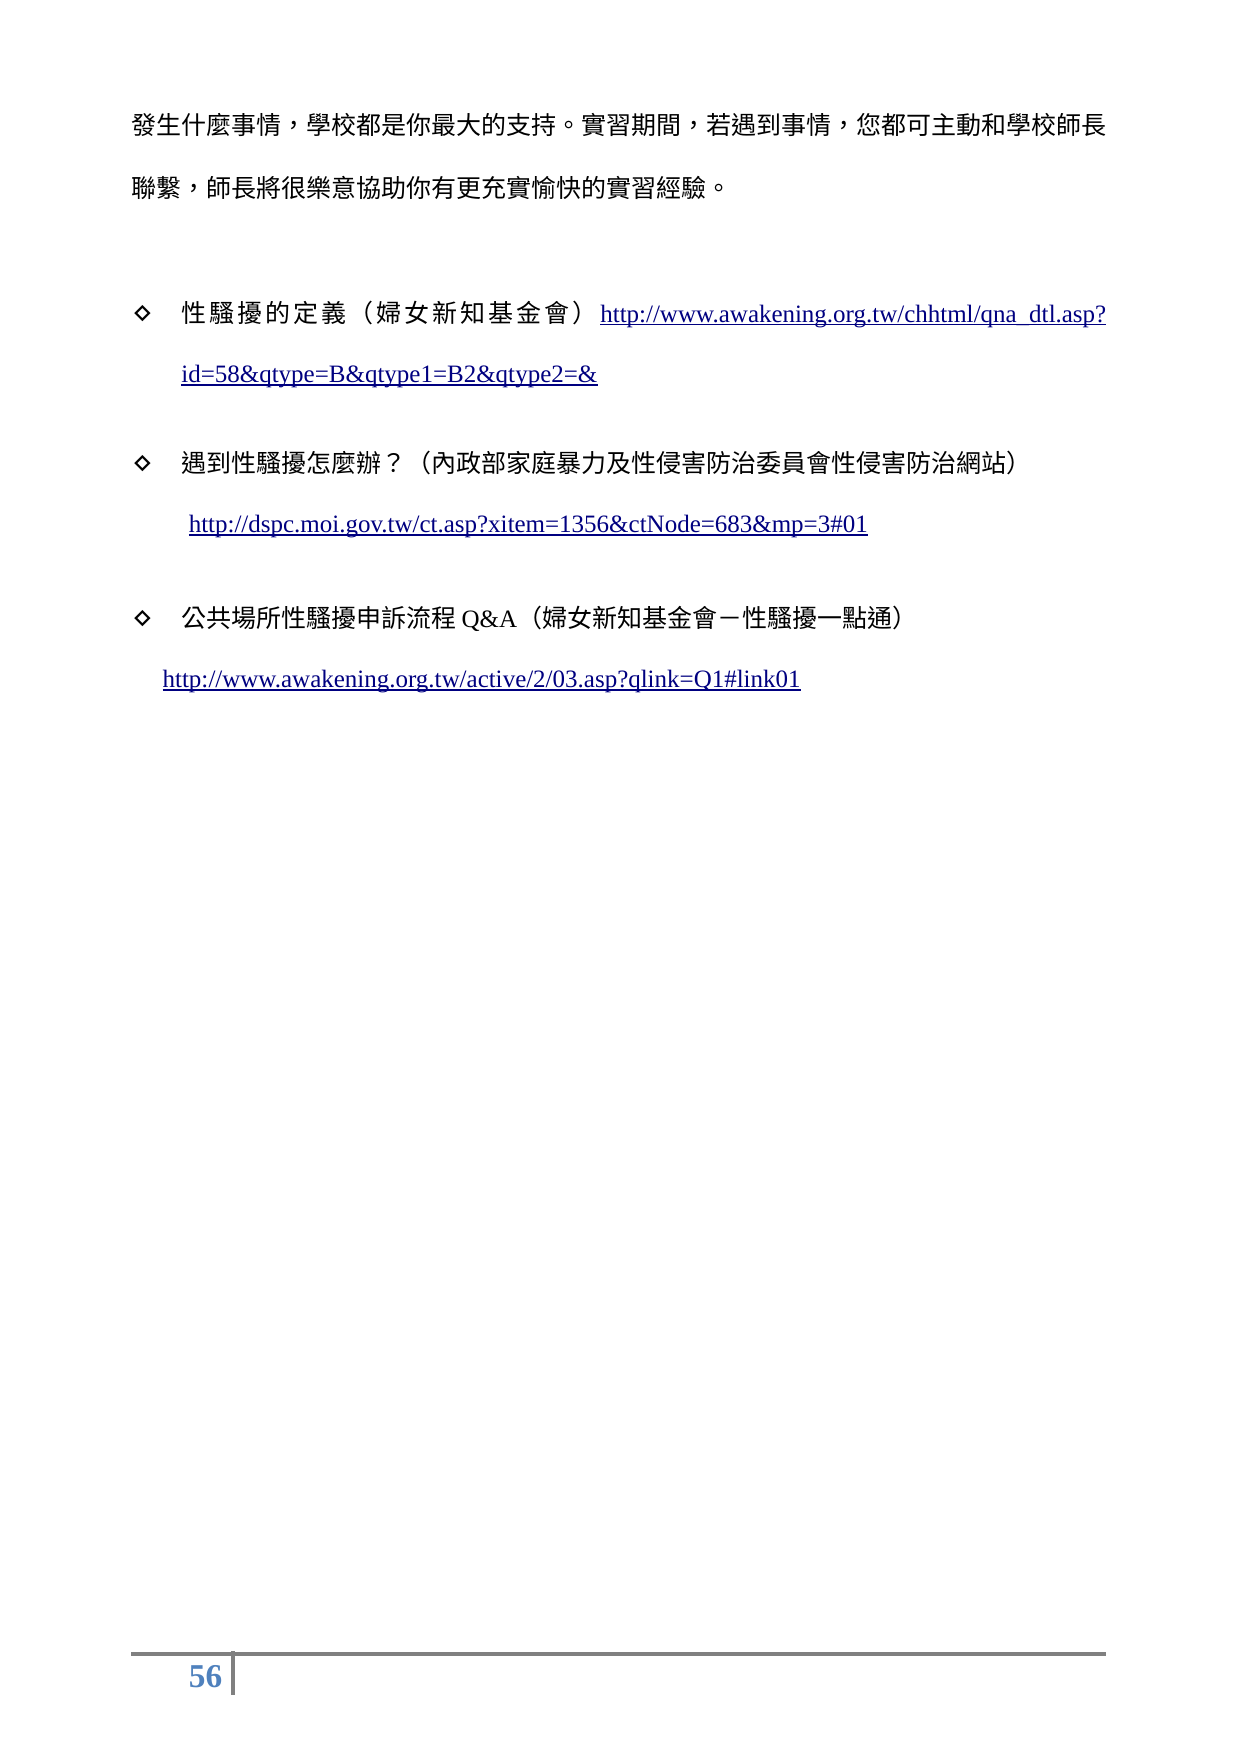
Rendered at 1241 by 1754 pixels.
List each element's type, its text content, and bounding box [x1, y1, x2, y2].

list 遇到性騷擾怎麼辦？（內政部家庭暴力及性侵害防治委員會性侵害防治網站） [131, 419, 1106, 482]
text http://www.awakening.org.tw/active/2/03.asp?qlink=Q1#link01 [131, 637, 1106, 699]
list 性騷擾的定義（婦女新知基金會）http://www.awakening.org.tw/chhtml/qna_dtl.asp?id=58&qtype=B&qtype1=B2&qtype2=& [131, 269, 1106, 394]
list 公共場所性騷擾申訴流程Q&A（婦女新知基金會－性騷擾一點通） [131, 574, 1106, 637]
text 發生什麼事情，學校都是你最大的支持。實習期間，若遇到事情，您都可主動和學校師長聯繫，師長將很樂意協助你有更充實愉快的實習經驗。 [131, 82, 1106, 207]
text http://dspc.moi.gov.tw/ct.asp?xitem=1356&ctNode=683&mp=3#01 [131, 482, 1106, 544]
